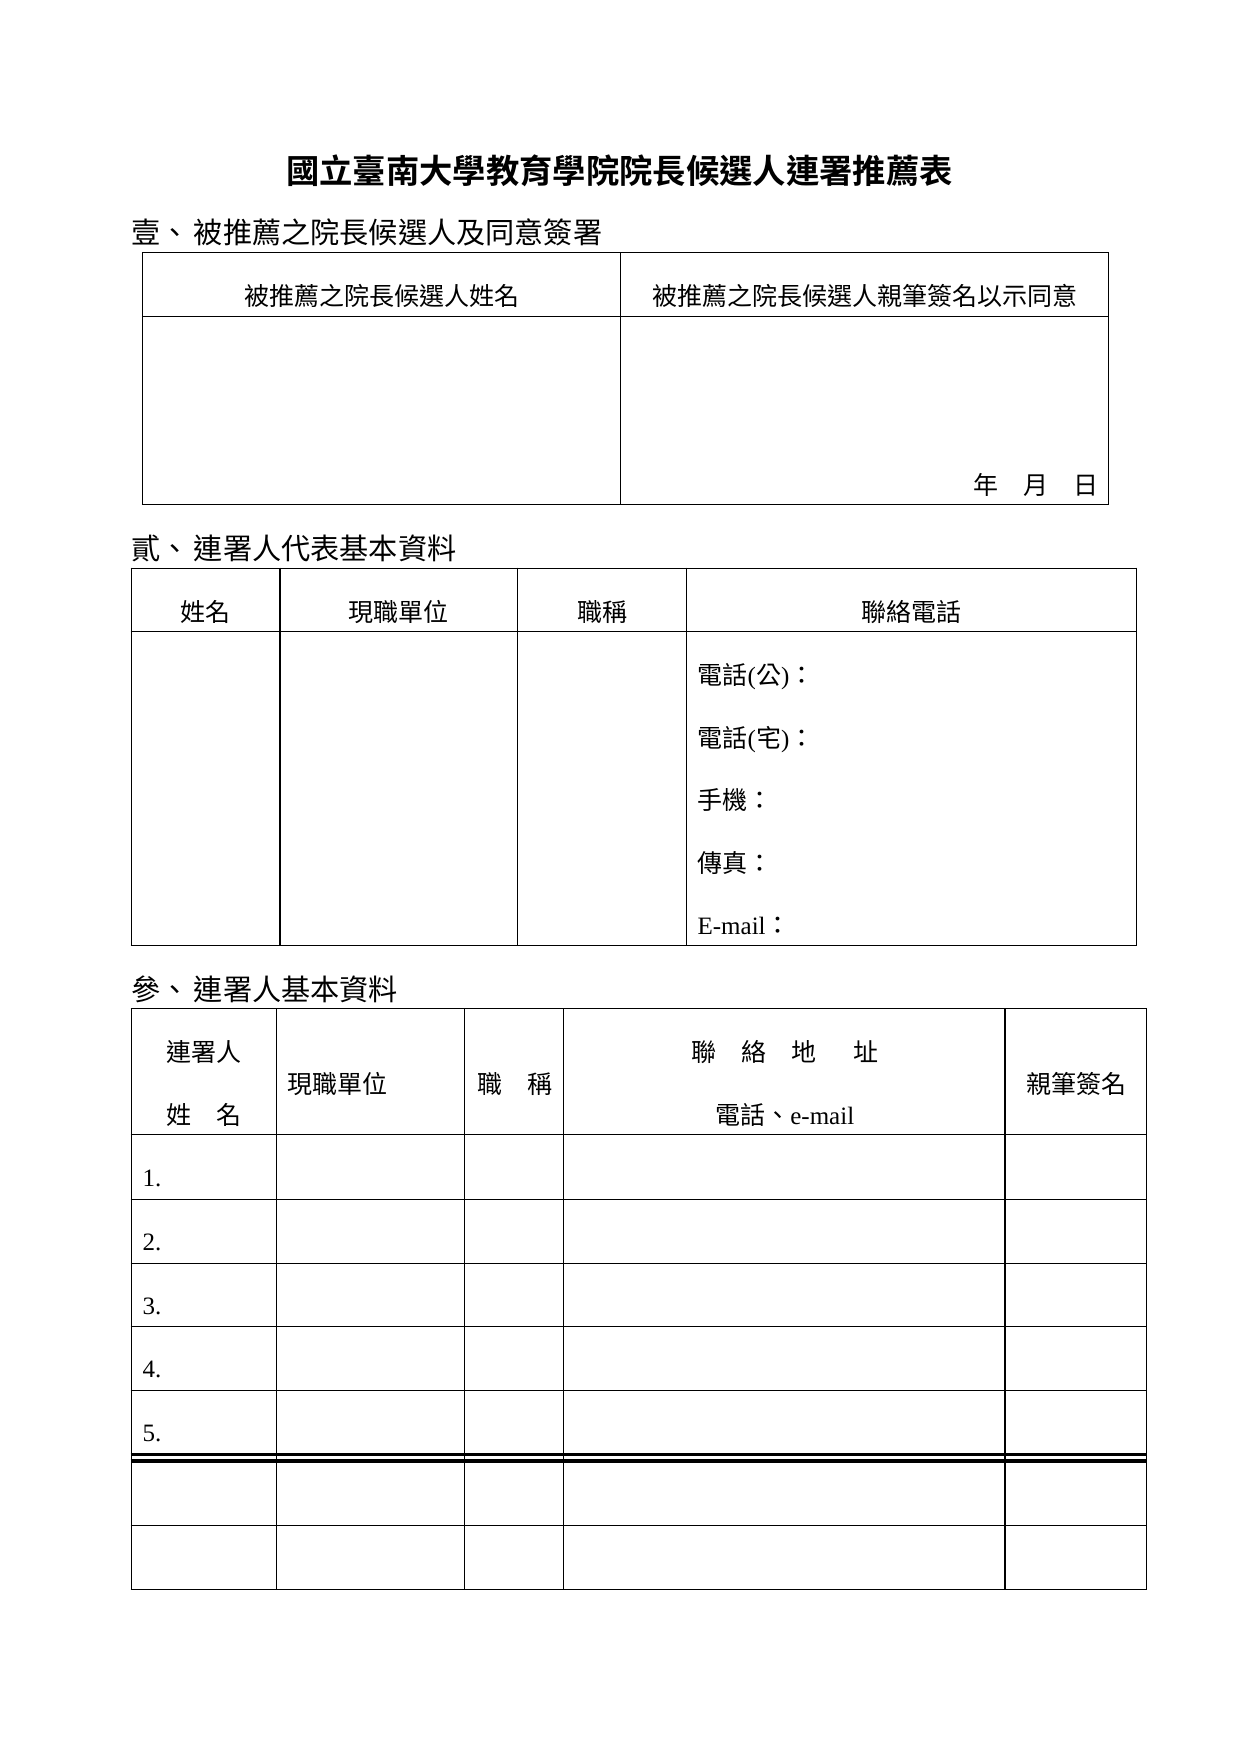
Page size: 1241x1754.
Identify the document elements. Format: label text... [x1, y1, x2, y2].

table_header 被推薦之院長候選人親筆簽名以示同意 [621, 253, 1108, 316]
table_cell [132, 1463, 276, 1525]
table_cell 5. [132, 1391, 276, 1453]
table_cell [465, 1135, 563, 1199]
table_header 聯 絡 地 址 電話、e-mail [564, 1009, 1004, 1134]
table_cell [465, 1526, 563, 1588]
table_header 現職單位 [277, 1009, 464, 1134]
text 國立臺南大學教育學院院長候選人連署推薦表 [131, 127, 1107, 189]
list 連署人基本資料 [131, 946, 1107, 1008]
table_cell [277, 1391, 464, 1453]
table_cell [281, 632, 517, 945]
table_cell [277, 1526, 464, 1588]
table_header 現職單位 [281, 569, 517, 631]
table_header 聯絡電話 [687, 569, 1136, 631]
table_header 親筆簽名 [1006, 1009, 1146, 1134]
table_cell [518, 632, 686, 945]
table_cell [277, 1264, 464, 1326]
table_cell [564, 1327, 1004, 1389]
table_cell [564, 1526, 1004, 1588]
table_cell [465, 1327, 563, 1389]
table_cell 3. [132, 1264, 276, 1326]
table_cell [465, 1391, 563, 1453]
table_cell 2. [132, 1200, 276, 1262]
table_cell [277, 1135, 464, 1199]
table_cell [1006, 1391, 1146, 1453]
list 連署人代表基本資料 [131, 505, 1107, 568]
table_header 連署人 姓 名 [132, 1009, 276, 1134]
table_cell [277, 1463, 464, 1525]
table_cell 電話(公)： 電話(宅)： 手機： 傳真： E-mail： [687, 632, 1136, 945]
table_cell [132, 632, 279, 945]
table_cell [564, 1135, 1004, 1199]
table_cell [1006, 1264, 1146, 1326]
table_cell [564, 1463, 1004, 1525]
table_cell [1006, 1200, 1146, 1262]
table_header 被推薦之院長候選人姓名 [143, 253, 620, 316]
list 被推薦之院長候選人及同意簽署 [131, 189, 1107, 252]
table_cell [1006, 1327, 1146, 1389]
table_cell [1006, 1526, 1146, 1588]
table_cell [1006, 1135, 1146, 1199]
table_cell [465, 1264, 563, 1326]
table_header 職 稱 [465, 1009, 563, 1134]
table_cell [143, 317, 620, 504]
table_cell 年 月 日 [621, 317, 1108, 504]
table_cell [132, 1526, 276, 1588]
table_cell [277, 1327, 464, 1389]
table_cell [564, 1264, 1004, 1326]
table_cell [277, 1200, 464, 1262]
table_cell 1. [132, 1135, 276, 1199]
table_cell [465, 1200, 563, 1262]
table_cell 4. [132, 1327, 276, 1389]
table_cell [465, 1463, 563, 1525]
table_cell [564, 1200, 1004, 1262]
table_header 職稱 [518, 569, 686, 631]
table_cell [1006, 1463, 1146, 1525]
table_header 姓名 [132, 569, 279, 631]
table_cell [564, 1391, 1004, 1453]
